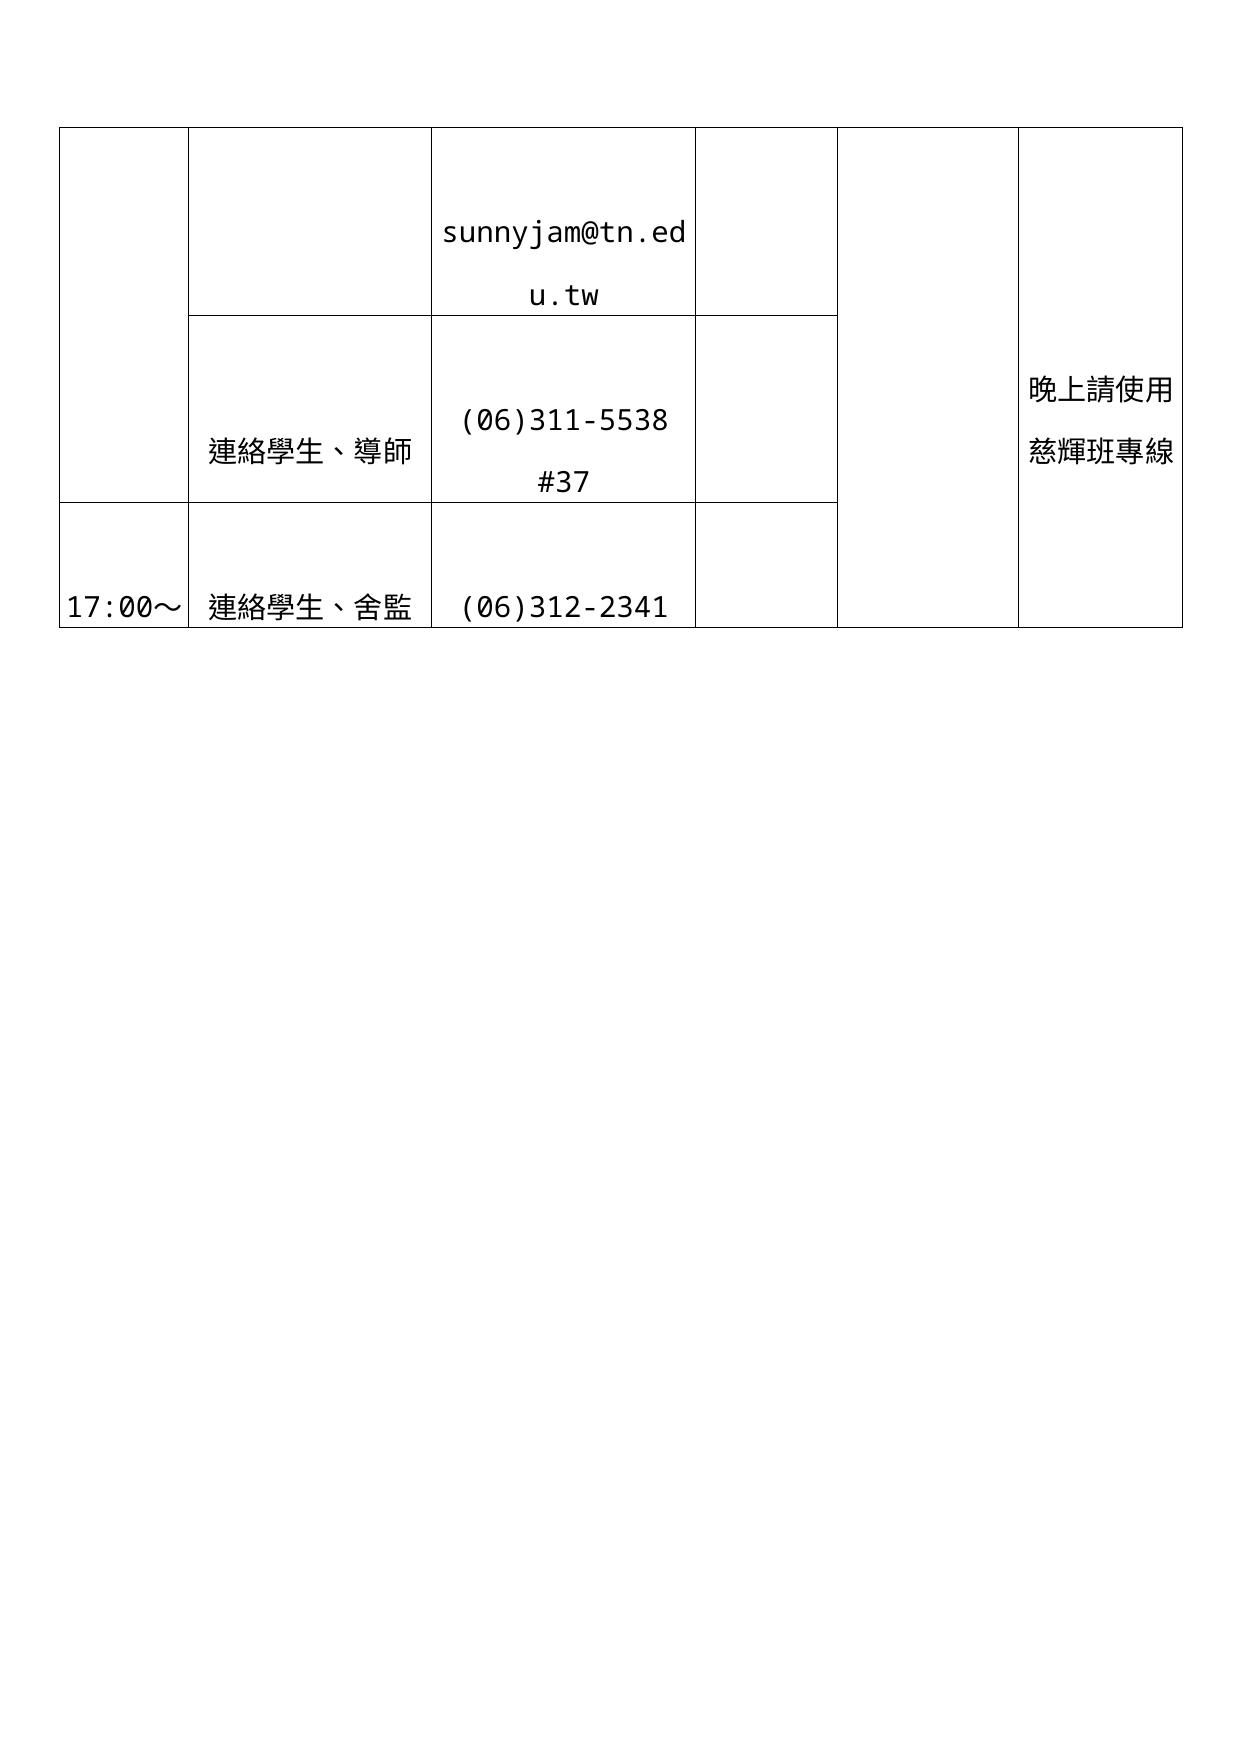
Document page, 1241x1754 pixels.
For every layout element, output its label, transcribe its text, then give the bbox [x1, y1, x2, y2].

table_cell [189, 128, 431, 314]
table_cell [696, 128, 837, 314]
table_cell 17:00～ [60, 503, 188, 627]
table_cell [696, 316, 837, 502]
table_cell 連絡學生、舍監 [189, 503, 431, 627]
table_cell sunnyjam@tn.edu.tw [432, 128, 695, 314]
table_cell [838, 128, 1018, 627]
table_cell [696, 503, 837, 627]
table_cell 連絡學生、導師 [189, 316, 431, 502]
table_cell [60, 128, 188, 502]
table_cell (06)312-2341 [432, 503, 695, 627]
table_cell (06)311-5538 #37 [432, 316, 695, 502]
table_cell 晚上請使用慈輝班專線 [1019, 128, 1182, 627]
